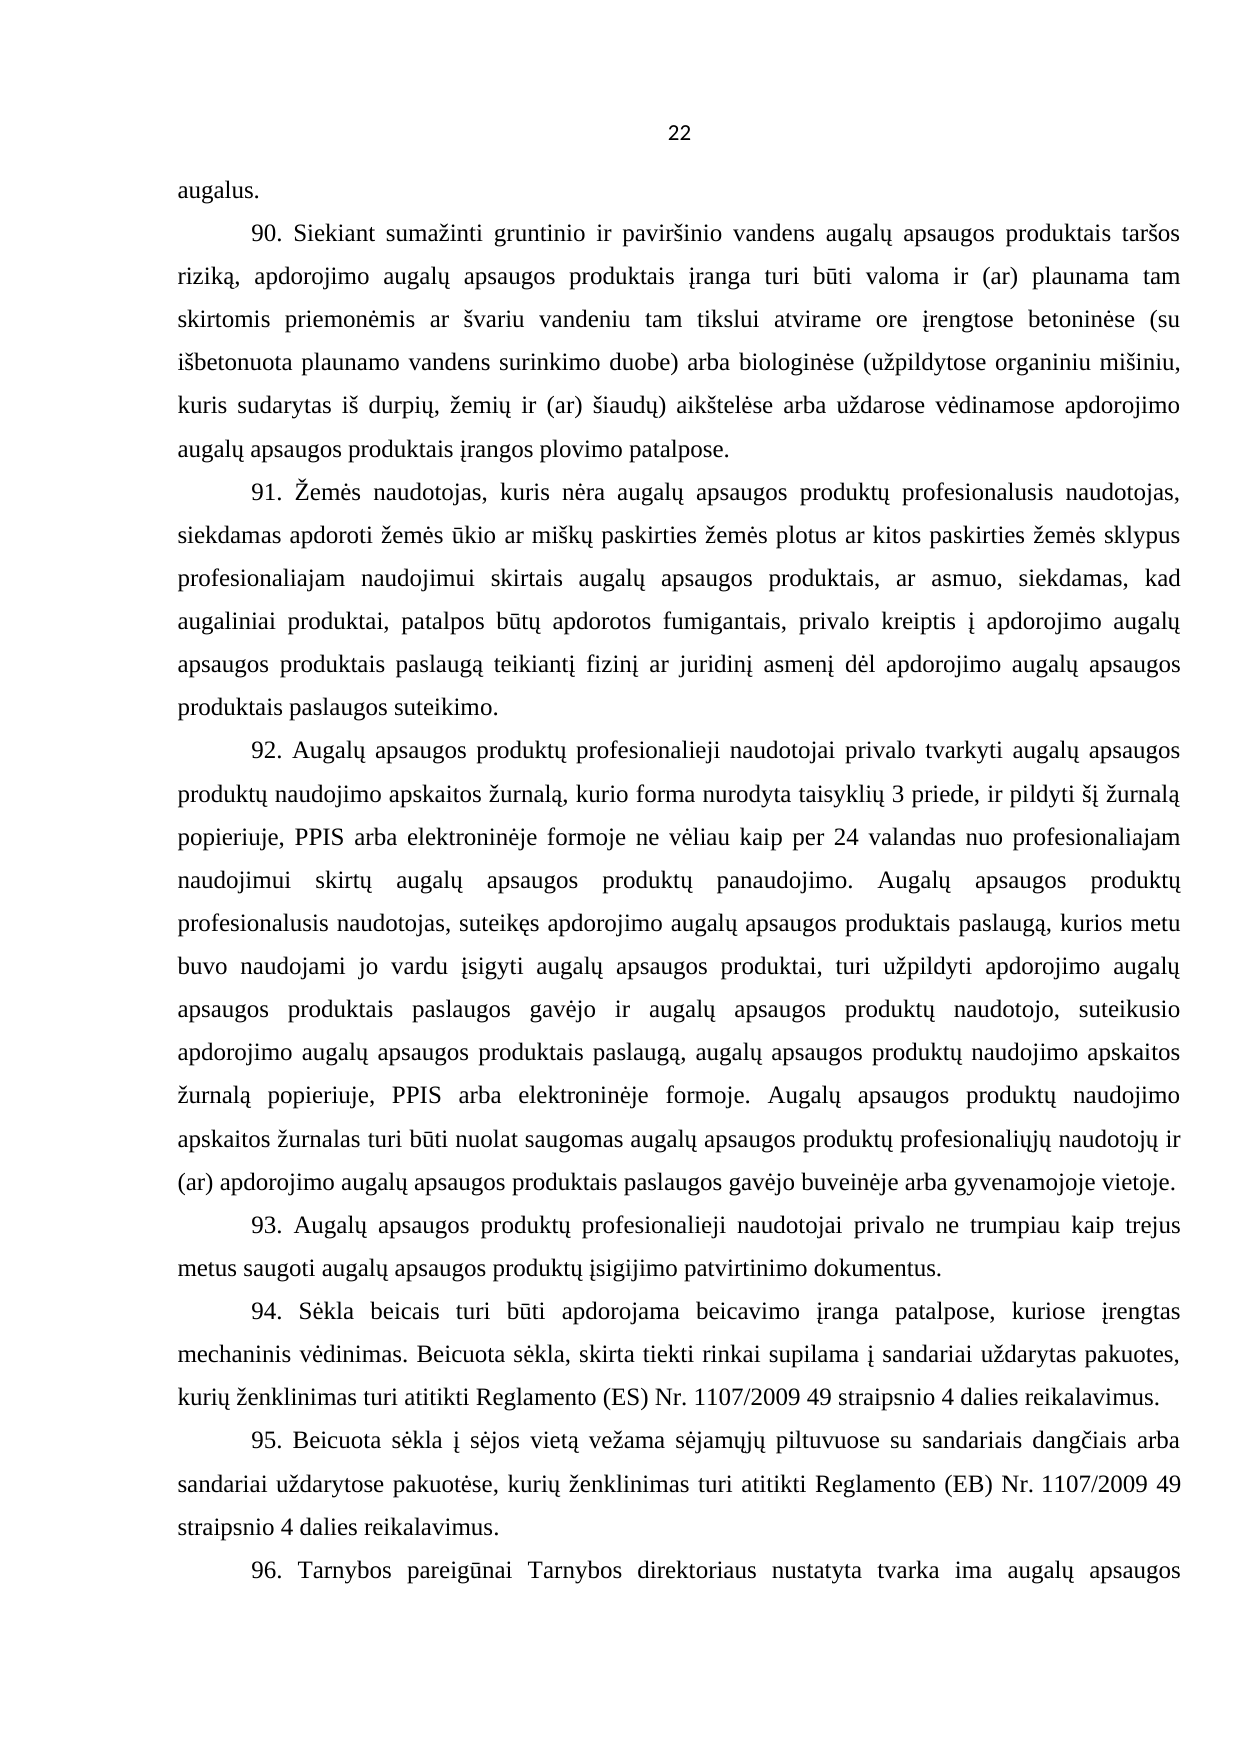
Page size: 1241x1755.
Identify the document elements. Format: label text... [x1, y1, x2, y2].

text augalus. [177, 175, 1181, 204]
text 90. Siekiant sumažinti gruntinio ir paviršinio vandens augalų apsaugos produktais taršos riziką, apdorojimo augalų apsaugos produktais įranga turi būti valoma ir (ar) plaunama tam skirtomis priemonėmis ar švariu vandeniu tam tikslui atvirame ore įrengtose betoninėse (su išbetonuota plaunamo vandens surinkimo duobe) arba biologinėse (užpildytose organiniu mišiniu, kuris sudarytas iš durpių, žemių ir (ar) šiaudų) aikštelėse arba uždarose vėdinamose apdorojimo augalų apsaugos produktais įrangos plovimo patalpose. [177, 218, 1181, 462]
text 96. Tarnybos pareigūnai Tarnybos direktoriaus nustatyta tvarka ima augalų apsaugos [177, 1555, 1181, 1584]
text 92. Augalų apsaugos produktų profesionalieji naudotojai privalo tvarkyti augalų apsaugos produktų naudojimo apskaitos žurnalą, kurio forma nurodyta taisyklių 3 priede, ir pildyti šį žurnalą popieriuje, PPIS arba elektroninėje formoje ne vėliau kaip per 24 valandas nuo profesionaliajam naudojimui skirtų augalų apsaugos produktų panaudojimo. Augalų apsaugos produktų profesionalusis naudotojas, suteikęs apdorojimo augalų apsaugos produktais paslaugą, kurios metu buvo naudojami jo vardu įsigyti augalų apsaugos produktai, turi užpildyti apdorojimo augalų apsaugos produktais paslaugos gavėjo ir augalų apsaugos produktų naudotojo, suteikusio apdorojimo augalų apsaugos produktais paslaugą, augalų apsaugos produktų naudojimo apskaitos žurnalą popieriuje, PPIS arba elektroninėje formoje. Augalų apsaugos produktų naudojimo apskaitos žurnalas turi būti nuolat saugomas augalų apsaugos produktų profesionaliųjų naudotojų ir (ar) apdorojimo augalų apsaugos produktais paslaugos gavėjo buveinėje arba gyvenamojoje vietoje. [177, 736, 1181, 1196]
text 93. Augalų apsaugos produktų profesionalieji naudotojai privalo ne trumpiau kaip trejus metus saugoti augalų apsaugos produktų įsigijimo patvirtinimo dokumentus. [177, 1210, 1181, 1282]
text 95. Beicuota sėkla į sėjos vietą vežama sėjamųjų piltuvuose su sandariais dangčiais arba sandariai uždarytose pakuotėse, kurių ženklinimas turi atitikti Reglamento (EB) Nr. 1107/2009 49 straipsnio 4 dalies reikalavimus. [177, 1426, 1181, 1541]
text 94. Sėkla beicais turi būti apdorojama beicavimo įranga patalpose, kuriose įrengtas mechaninis vėdinimas. Beicuota sėkla, skirta tiekti rinkai supilama į sandariai uždarytas pakuotes, kurių ženklinimas turi atitikti Reglamento (ES) Nr. 1107/2009 49 straipsnio 4 dalies reikalavimus. [177, 1296, 1181, 1411]
text 91. Žemės naudotojas, kuris nėra augalų apsaugos produktų profesionalusis naudotojas, siekdamas apdoroti žemės ūkio ar miškų paskirties žemės plotus ar kitos paskirties žemės sklypus profesionaliajam naudojimui skirtais augalų apsaugos produktais, ar asmuo, siekdamas, kad augaliniai produktai, patalpos būtų apdorotos fumigantais, privalo kreiptis į apdorojimo augalų apsaugos produktais paslaugą teikiantį fizinį ar juridinį asmenį dėl apdorojimo augalų apsaugos produktais paslaugos suteikimo. [177, 477, 1181, 721]
